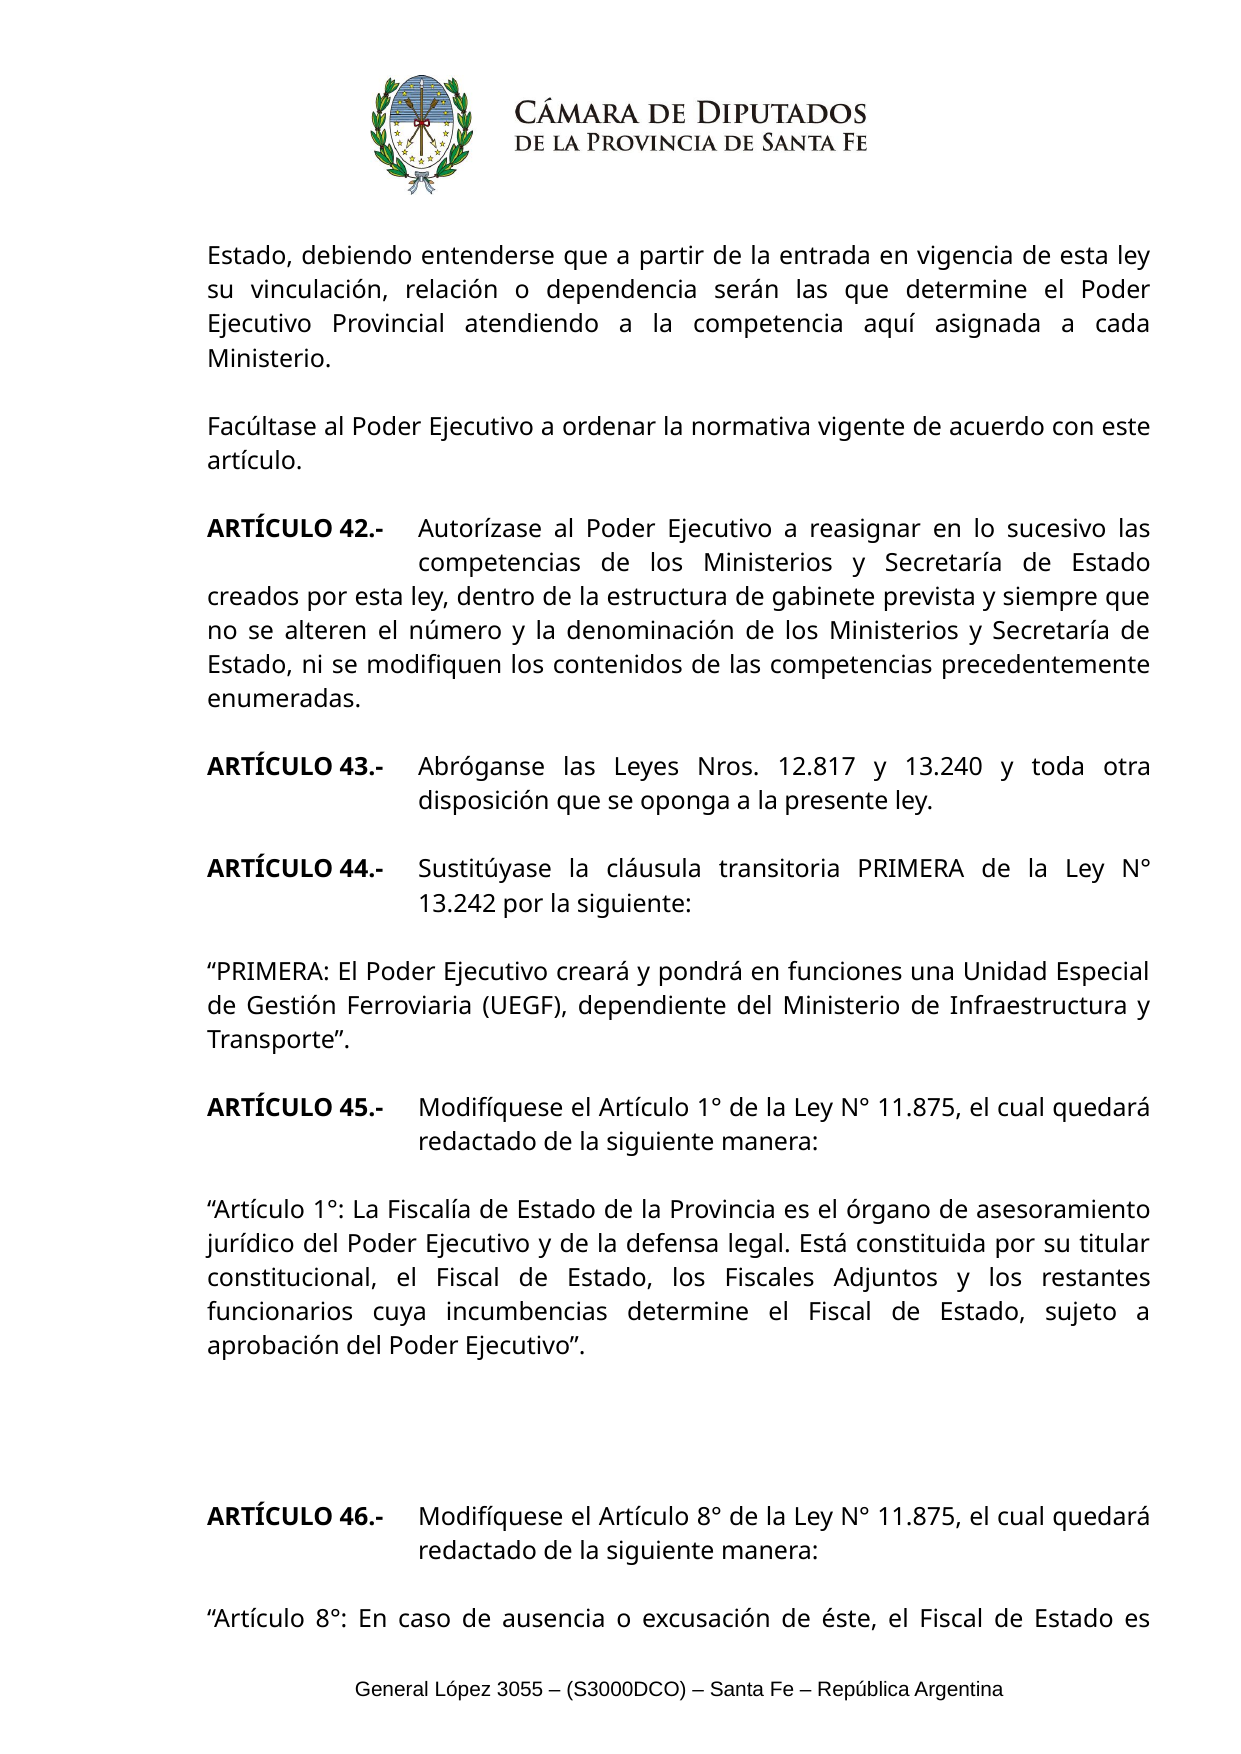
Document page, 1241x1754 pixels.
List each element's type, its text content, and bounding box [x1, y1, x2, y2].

table_header ARTÍCULO 43.- [207, 749, 418, 799]
text Modifíquese el Artículo 8° de la Ley N° 11.875, el cual quedará redactado de la siguiente manera: [207, 1498, 1152, 1566]
text “Artículo 8°: En caso de ausencia o excusación de éste, el Fiscal de Estado es [207, 1601, 1152, 1634]
text Abróganse las Leyes Nros. 12.817 y 13.240 y toda otra disposición que se oponga a la presente ley. [207, 749, 1152, 817]
text Sustitúyase la cláusula transitoria PRIMERA de la Ley N° 13.242 por la siguiente: [207, 851, 1152, 919]
table_header ARTÍCULO 44.- [207, 851, 418, 901]
text “PRIMERA: El Poder Ejecutivo creará y pondrá en funciones una Unidad Especial de Gestión Ferroviaria (UEGF), dependiente del Ministerio de Infraestructura y Transporte”. [207, 953, 1152, 1056]
table_header ARTÍCULO 45.- [207, 1090, 418, 1140]
table_header ARTÍCULO 46.- [207, 1498, 418, 1549]
text Estado, debiendo entenderse que a partir de la entrada en vigencia de esta ley su vinculación, relación o dependencia serán las que determine el Poder Ejecutivo Provincial atendiendo a la competencia aquí asignada a cada Ministerio. [207, 238, 1152, 374]
picture [370, 75, 867, 199]
text Facúltase al Poder Ejecutivo a ordenar la normativa vigente de acuerdo con este artículo. [207, 408, 1152, 476]
text Modifíquese el Artículo 1° de la Ley N° 11.875, el cual quedará redactado de la siguiente manera: [207, 1089, 1152, 1158]
table_header ARTÍCULO 42.- [207, 511, 418, 561]
text Autorízase al Poder Ejecutivo a reasignar en lo sucesivo las competencias de los Ministerios y Secretaría de Estado creados por esta ley, dentro de la estructura de gabinete prevista y siempre que no se alteren el número y la denominación de los Ministerios y Secretaría de Estado, ni se modiﬁquen los contenidos de las competencias precedentemente enumeradas. [207, 511, 1152, 715]
text “Artículo 1°: La Fiscalía de Estado de la Provincia es el órgano de asesoramiento jurídico del Poder Ejecutivo y de la defensa legal. Está constituida por su titular constitucional, el Fiscal de Estado, los Fiscales Adjuntos y los restantes funcionarios cuya incumbencias determine el Fiscal de Estado, sujeto a aprobación del Poder Ejecutivo”. [207, 1192, 1152, 1362]
